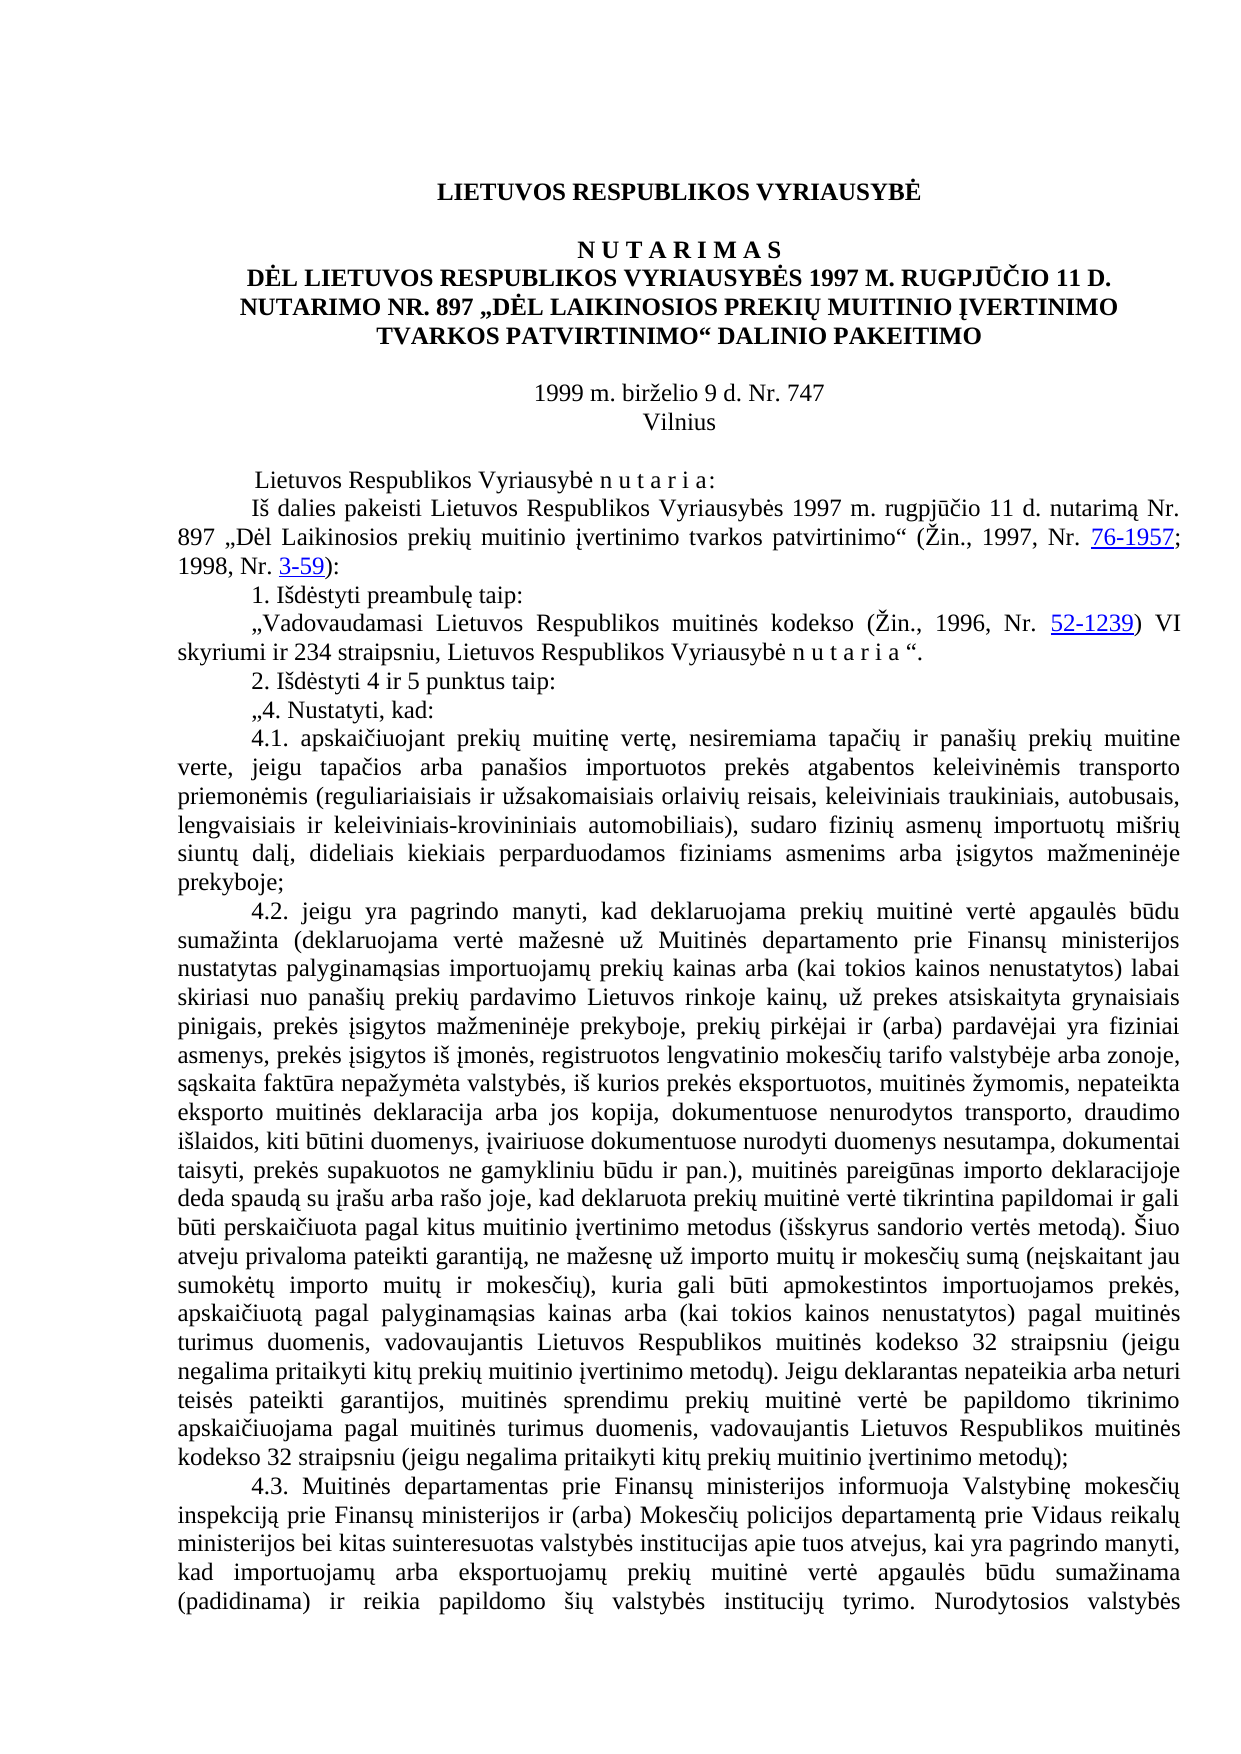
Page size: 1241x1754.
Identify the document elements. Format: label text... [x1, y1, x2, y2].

text LIETUVOS RESPUBLIKOS VYRIAUSYBĖ [177, 177, 1181, 206]
text Vilnius [177, 407, 1181, 436]
text 1. Išdėstyti preambulę taip: [177, 580, 1181, 608]
text Iš dalies pakeisti Lietuvos Respublikos Vyriausybės 1997 m. rugpjūčio 11 d. nutarimą Nr. 897 „Dėl Laikinosios prekių muitinio įvertinimo tvarkos patvirtinimo“ (Žin., 1997, Nr. 76-1957; 1998, Nr. 3-59): [177, 493, 1181, 580]
text 4.2. jeigu yra pagrindo manyti, kad deklaruojama prekių muitinė vertė apgaulės būdu sumažinta (deklaruojama vertė mažesnė už Muitinės departamento prie Finansų ministerijos nustatytas palyginamąsias importuojamų prekių kainas arba (kai tokios kainos nenustatytos) labai skiriasi nuo panašių prekių pardavimo Lietuvos rinkoje kainų, už prekes atsiskaityta grynaisiais pinigais, prekės įsigytos mažmeninėje prekyboje, prekių pirkėjai ir (arba) pardavėjai yra fiziniai asmenys, prekės įsigytos iš įmonės, registruotos lengvatinio mokesčių tarifo valstybėje arba zonoje, sąskaita faktūra nepažymėta valstybės, iš kurios prekės eksportuotos, muitinės žymomis, nepateikta eksporto muitinės deklaracija arba jos kopija, dokumentuose nenurodytos transporto, draudimo išlaidos, kiti būtini duomenys, įvairiuose dokumentuose nurodyti duomenys nesutampa, dokumentai taisyti, prekės supakuotos ne gamykliniu būdu ir pan.), muitinės pareigūnas importo deklaracijoje deda spaudą su įrašu arba rašo joje, kad deklaruota prekių muitinė vertė tikrintina papildomai ir gali būti perskaičiuota pagal kitus muitinio įvertinimo metodus (išskyrus sandorio vertės metodą). Šiuo atveju privaloma pateikti garantiją, ne mažesnę už importo muitų ir mokesčių sumą (neįskaitant jau sumokėtų importo muitų ir mokesčių), kuria gali būti apmokestintos importuojamos prekės, apskaičiuotą pagal palyginamąsias kainas arba (kai tokios kainos nenustatytos) pagal muitinės turimus duomenis, vadovaujantis Lietuvos Respublikos muitinės kodekso 32 straipsniu (jeigu negalima pritaikyti kitų prekių muitinio įvertinimo metodų). Jeigu deklarantas nepateikia arba neturi teisės pateikti garantijos, muitinės sprendimu prekių muitinė vertė be papildomo tikrinimo apskaičiuojama pagal muitinės turimus duomenis, vadovaujantis Lietuvos Respublikos muitinės kodekso 32 straipsniu (jeigu negalima pritaikyti kitų prekių muitinio įvertinimo metodų); [177, 896, 1181, 1471]
text „Vadovaudamasi Lietuvos Respublikos muitinės kodekso (Žin., 1996, Nr. 52-1239) VI skyriumi ir 234 straipsniu, Lietuvos Respublikos Vyriausybė nutaria“. [177, 608, 1181, 666]
text „4. Nustatyti, kad: [177, 695, 1181, 723]
text N U T A R I M A S [177, 235, 1181, 263]
text 4.1. apskaičiuojant prekių muitinę vertę, nesiremiama tapačių ir panašių prekių muitine verte, jeigu tapačios arba panašios importuotos prekės atgabentos keleivinėmis transporto priemonėmis (reguliariaisiais ir užsakomaisiais orlaivių reisais, keleiviniais traukiniais, autobusais, lengvaisiais ir keleiviniais-krovininiais automobiliais), sudaro fizinių asmenų importuotų mišrių siuntų dalį, dideliais kiekiais perparduodamos fiziniams asmenims arba įsigytos mažmeninėje prekyboje; [177, 723, 1181, 896]
text 1999 m. birželio 9 d. Nr. 747 [177, 378, 1181, 407]
text 4.3. Muitinės departamentas prie Finansų ministerijos informuoja Valstybinę mokesčių inspekciją prie Finansų ministerijos ir (arba) Mokesčių policijos departamentą prie Vidaus reikalų ministerijos bei kitas suinteresuotas valstybės institucijas apie tuos atvejus, kai yra pagrindo manyti, kad importuojamų arba eksportuojamų prekių muitinė vertė apgaulės būdu sumažinama (padidinama) ir reikia papildomo šių valstybės institucijų tyrimo. Nurodytosios valstybės [177, 1471, 1181, 1615]
text DĖL LIETUVOS RESPUBLIKOS VYRIAUSYBĖS 1997 M. RUGPJŪČIO 11 D. NUTARIMO NR. 897 „DĖL LAIKINOSIOS PREKIŲ MUITINIO ĮVERTINIMO TVARKOS PATVIRTINIMO“ DALINIO PAKEITIMO [177, 263, 1181, 350]
text Lietuvos Respublikos Vyriausybė nutaria: [177, 465, 1181, 493]
text 2. Išdėstyti 4 ir 5 punktus taip: [177, 666, 1181, 695]
